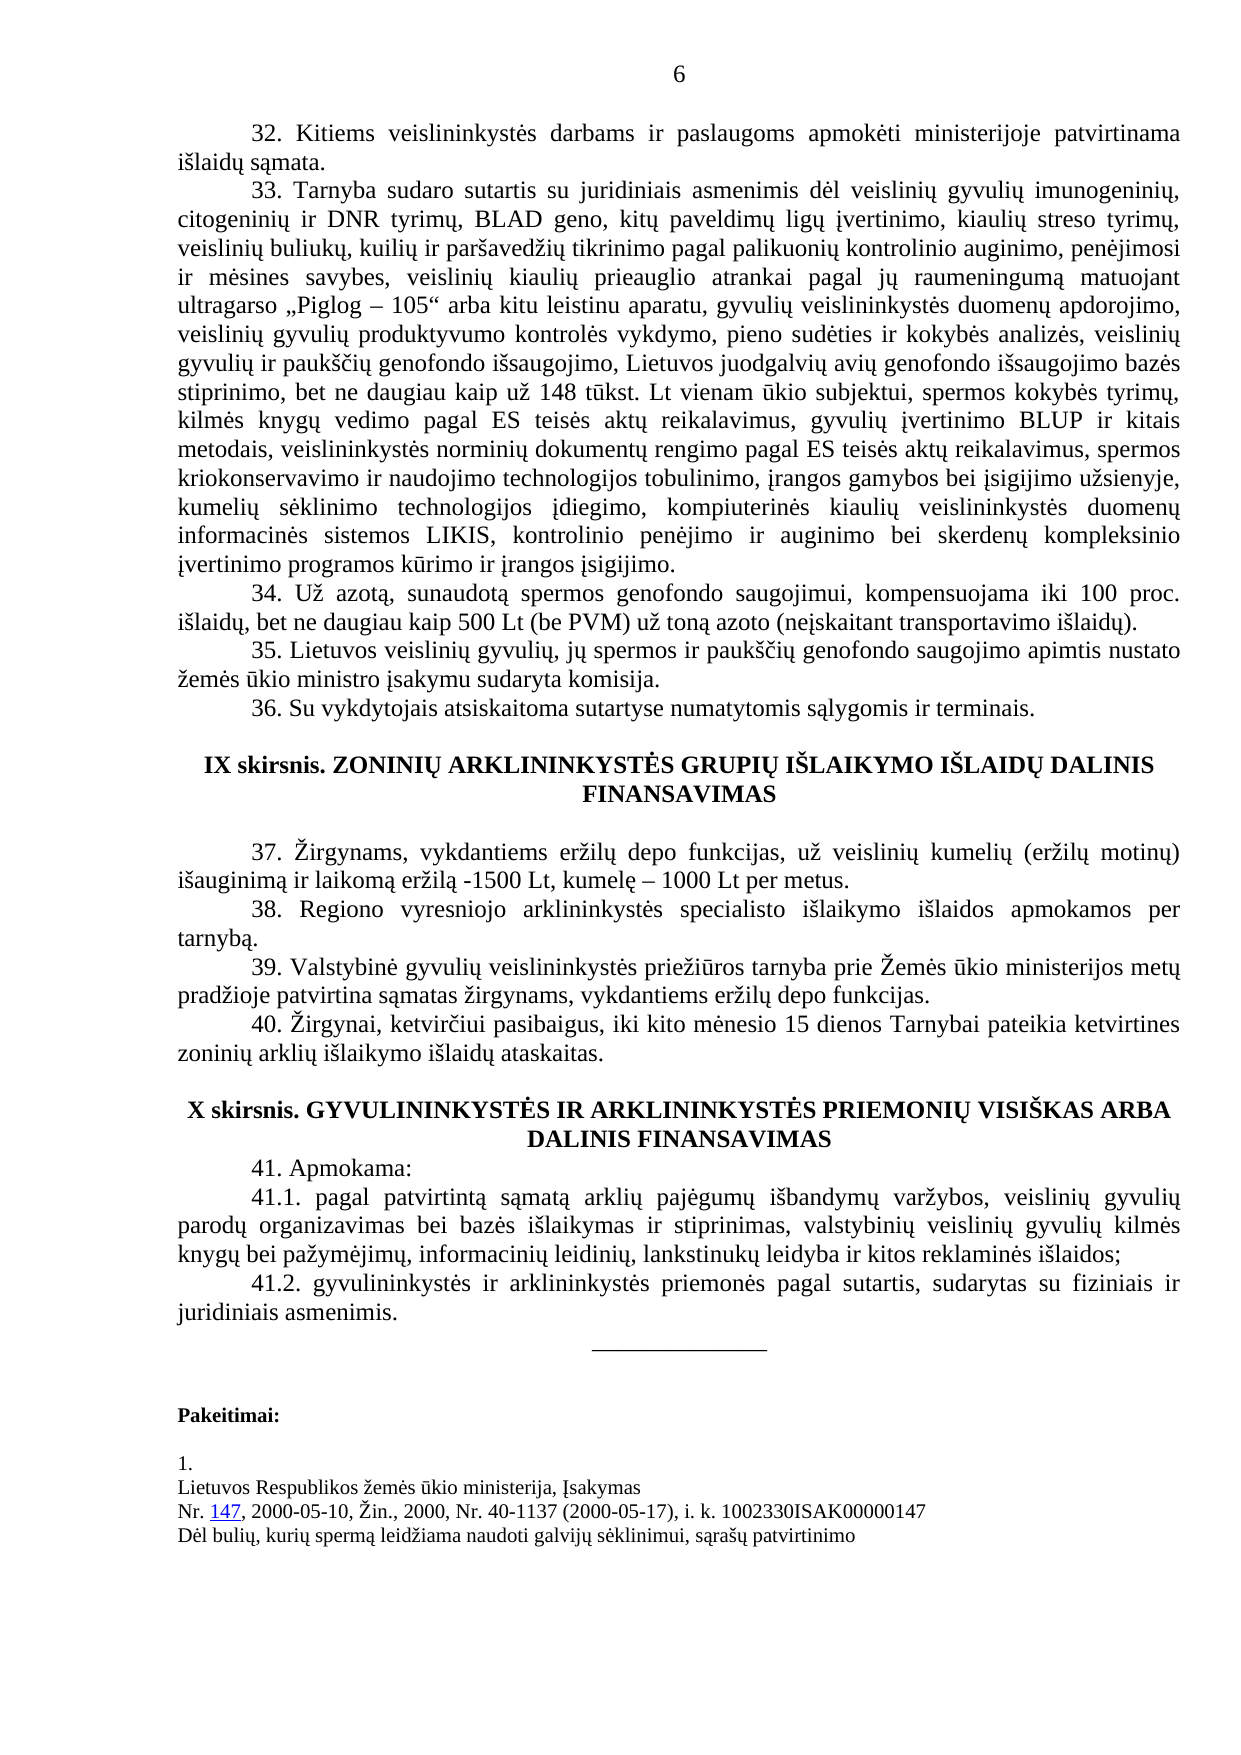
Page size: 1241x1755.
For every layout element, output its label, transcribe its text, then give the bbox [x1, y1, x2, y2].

text Dėl bulių, kurių spermą leidžiama naudoti galvijų sėklinimui, sąrašų patvirtinimo [177, 1523, 1181, 1547]
text Nr. 147, 2000-05-10, Žin., 2000, Nr. 40-1137 (2000-05-17), i. k. 1002330ISAK00000147 [177, 1499, 1181, 1523]
text 38. Regiono vyresniojo arklininkystės specialisto išlaikymo išlaidos apmokamos per tarnybą. [177, 894, 1181, 952]
text 36. Su vykdytojais atsiskaitoma sutartyse numatytomis sąlygomis ir terminais. [177, 693, 1181, 722]
text Pakeitimai: [177, 1402, 1181, 1427]
text 37. Žirgynams, vykdantiems eržilų depo funkcijas, už veislinių kumelių (eržilų motinų) išauginimą ir laikomą eržilą -1500 Lt, kumelę – 1000 Lt per metus. [177, 837, 1181, 894]
text ______________ [177, 1326, 1181, 1354]
text 41.1. pagal patvirtintą sąmatą arklių pajėgumų išbandymų varžybos, veislinių gyvulių parodų organizavimas bei bazės išlaikymas ir stiprinimas, valstybinių veislinių gyvulių kilmės knygų bei pažymėjimų, informacinių leidinių, lankstinukų leidyba ir kitos reklaminės išlaidos; [177, 1182, 1181, 1268]
text 32. Kitiems veislininkystės darbams ir paslaugoms apmokėti ministerijoje patvirtinama išlaidų sąmata. [177, 118, 1181, 176]
text 34. Už azotą, sunaudotą spermos genofondo saugojimui, kompensuojama iki 100 proc. išlaidų, bet ne daugiau kaip 500 Lt (be PVM) už toną azoto (neįskaitant transportavimo išlaidų). [177, 578, 1181, 636]
text Lietuvos Respublikos žemės ūkio ministerija, Įsakymas [177, 1475, 1181, 1499]
text 33. Tarnyba sudaro sutartis su juridiniais asmenimis dėl veislinių gyvulių imunogeninių, citogeninių ir DNR tyrimų, BLAD geno, kitų paveldimų ligų įvertinimo, kiaulių streso tyrimų, veislinių buliukų, kuilių ir paršavedžių tikrinimo pagal palikuonių kontrolinio auginimo, penėjimosi ir mėsines savybes, veislinių kiaulių prieauglio atrankai pagal jų raumeningumą matuojant ultragarso „Piglog – 105“ arba kitu leistinu aparatu, gyvulių veislininkystės duomenų apdorojimo, veislinių gyvulių produktyvumo kontrolės vykdymo, pieno sudėties ir kokybės analizės, veislinių gyvulių ir paukščių genofondo išsaugojimo, Lietuvos juodgalvių avių genofondo išsaugojimo bazės stiprinimo, bet ne daugiau kaip už 148 tūkst. Lt vienam ūkio subjektui, spermos kokybės tyrimų, kilmės knygų vedimo pagal ES teisės aktų reikalavimus, gyvulių įvertinimo BLUP ir kitais metodais, veislininkystės norminių dokumentų rengimo pagal ES teisės aktų reikalavimus, spermos kriokonservavimo ir naudojimo technologijos tobulinimo, įrangos gamybos bei įsigijimo užsienyje, kumelių sėklinimo technologijos įdiegimo, kompiuterinės kiaulių veislininkystės duomenų informacinės sistemos LIKIS, kontrolinio penėjimo ir auginimo bei skerdenų kompleksinio įvertinimo programos kūrimo ir įrangos įsigijimo. [177, 176, 1181, 578]
text 1. [177, 1451, 1181, 1475]
text 41. Apmokama: [177, 1153, 1181, 1182]
text 39. Valstybinė gyvulių veislininkystės priežiūros tarnyba prie Žemės ūkio ministerijos metų pradžioje patvirtina sąmatas žirgynams, vykdantiems eržilų depo funkcijas. [177, 952, 1181, 1009]
text IX skirsnis. Zoninių arklininkystės grupių išlaikymo išlaidų dalinis finansavimas [177, 751, 1181, 808]
text X skirsnis. Gyvulininkystės ir arklininkystės priemonių visiškas arba dalinis finansavimas [177, 1096, 1181, 1153]
text 35. Lietuvos veislinių gyvulių, jų spermos ir paukščių genofondo saugojimo apimtis nustato žemės ūkio ministro įsakymu sudaryta komisija. [177, 636, 1181, 693]
text 41.2. gyvulininkystės ir arklininkystės priemonės pagal sutartis, sudarytas su fiziniais ir juridiniais asmenimis. [177, 1268, 1181, 1326]
text 40. Žirgynai, ketvirčiui pasibaigus, iki kito mėnesio 15 dienos Tarnybai pateikia ketvirtines zoninių arklių išlaikymo išlaidų ataskaitas. [177, 1009, 1181, 1067]
